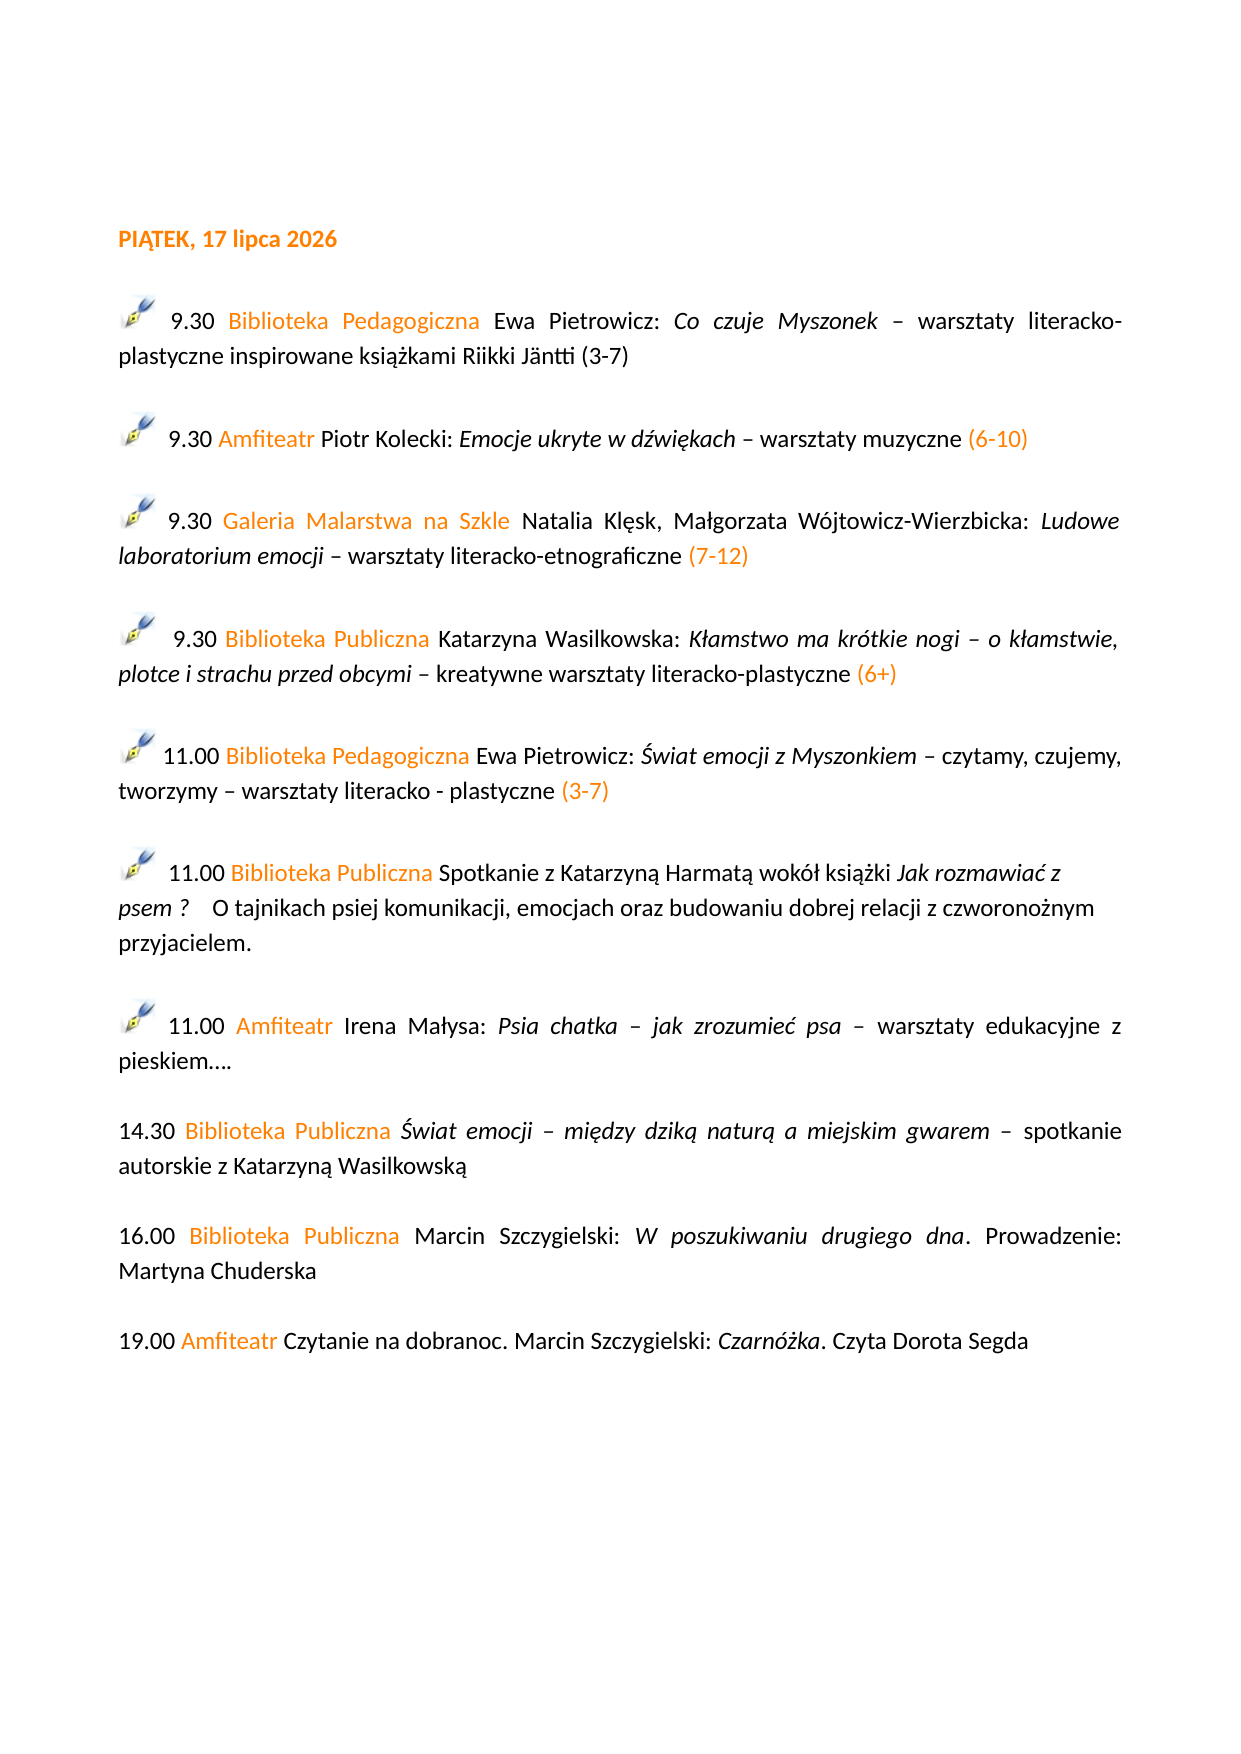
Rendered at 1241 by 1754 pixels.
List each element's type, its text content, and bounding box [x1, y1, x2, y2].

text 16.00 Biblioteka Publiczna Marcin Szczygielski: W poszukiwaniu drugiego dna. Prowadzenie: Martyna Chuderska [118, 1220, 1122, 1285]
picture [118, 492, 157, 530]
picture [118, 997, 157, 1035]
text 9.30 Galeria Malarstwa na Szkle Natalia Klęsk, Małgorzata Wójtowicz-Wierzbicka: Ludowe laboratorium emocji – warsztaty literacko-etnograficzne (7-12) [118, 493, 1122, 571]
picture [118, 410, 157, 448]
picture [118, 610, 157, 647]
text 11.00 Amfiteatr Irena Małysa: Psia chatka – jak zrozumieć psa – warsztaty edukacyjne z pieskiem…. [118, 997, 1122, 1075]
text 9.30 Biblioteka Pedagogiczna Ewa Pietrowicz: Co czuje Myszonek – warsztaty literacko-plastyczne inspirowane książkami Riikki Jäntti (3-7) [118, 293, 1122, 371]
picture [118, 727, 157, 765]
text PIĄTEK, 17 lipca 2026 [118, 223, 1122, 254]
text 19.00 Amfiteatr Czytanie na dobranoc. Marcin Szczygielski: Czarnóżka. Czyta Dorota Segda [118, 1325, 1122, 1355]
picture [118, 845, 157, 882]
picture [118, 293, 157, 330]
text 9.30 Biblioteka Publiczna Katarzyna Wasilkowska: Kłamstwo ma krótkie nogi – o kłamstwie, plotce i strachu przed obcymi – kreatywne warsztaty literacko-plastyczne (6+) [118, 610, 1122, 688]
text 14.30 Biblioteka Publiczna Świat emocji – między dziką naturą a miejskim gwarem – spotkanie autorskie z Katarzyną Wasilkowską [118, 1115, 1122, 1180]
text 9.30 Amfiteatr Piotr Kolecki: Emocje ukryte w dźwiękach – warsztaty muzyczne (6-10) [118, 411, 1122, 453]
text 11.00 Biblioteka Pedagogiczna Ewa Pietrowicz: Świat emocji z Myszonkiem – czytamy, czujemy, tworzymy – warsztaty literacko - plastyczne (3-7) [118, 728, 1122, 806]
text 11.00 Biblioteka Publiczna Spotkanie z Katarzyną Harmatą wokół książki Jak rozmawiać z psem ? O tajnikach psiej komunikacji, emocjach oraz budowaniu dobrej relacji z czworonożnym przyjacielem. [118, 845, 1122, 958]
